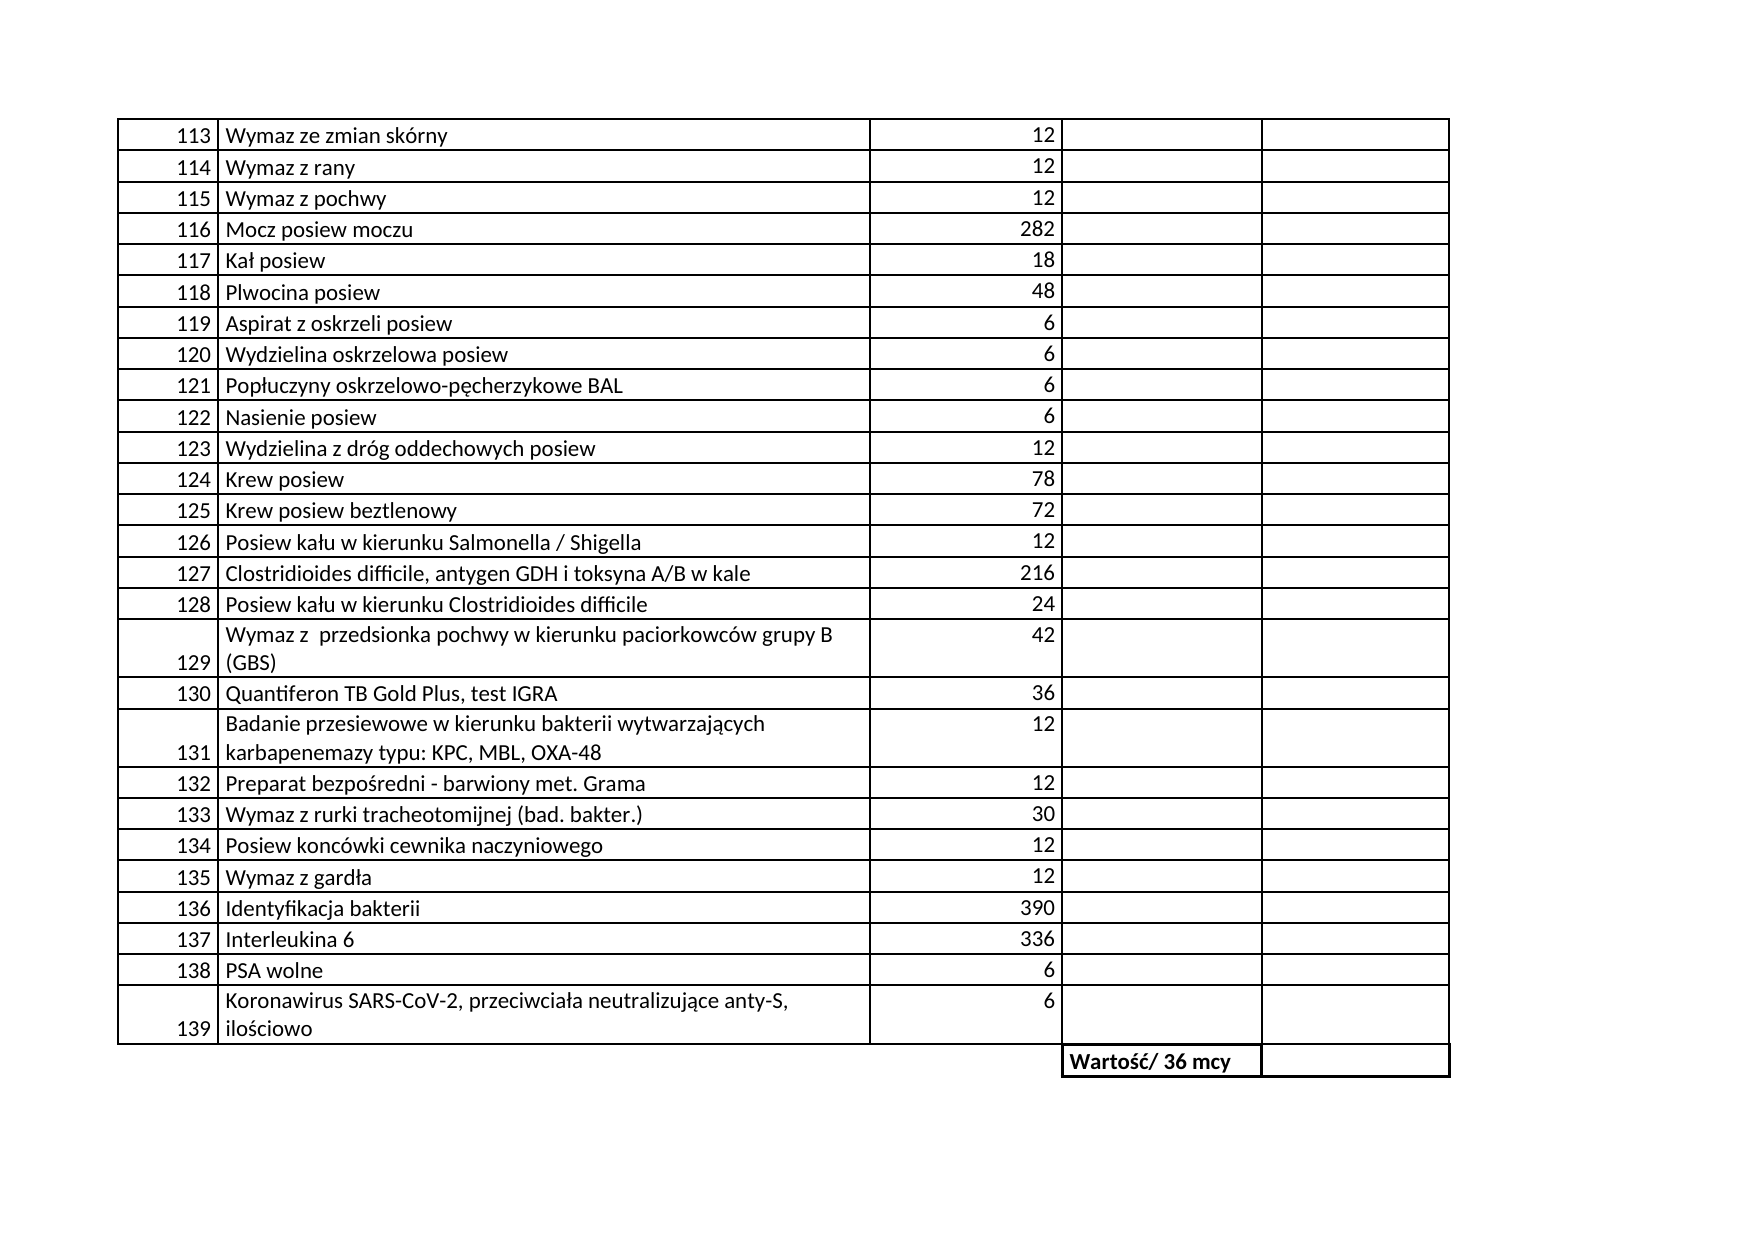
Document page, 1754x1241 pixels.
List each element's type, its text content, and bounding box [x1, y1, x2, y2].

table_cell 126 [119, 526, 217, 556]
table_cell 125 [119, 495, 217, 524]
table_cell [1063, 799, 1261, 828]
table_cell [1263, 526, 1448, 556]
table_cell [1263, 589, 1448, 618]
table_cell 115 [119, 183, 217, 212]
table_cell Wartość/ 36 mcy [1064, 1046, 1260, 1075]
table_cell 133 [119, 799, 217, 828]
table_cell [1063, 495, 1261, 524]
table_cell [1063, 151, 1261, 181]
table_cell 30 [871, 799, 1061, 828]
table_cell 390 [871, 893, 1061, 922]
table_cell Wymaz z przedsionka pochwy w kierunku paciorkowców grupy B (GBS) [219, 620, 869, 676]
table_cell 136 [119, 893, 217, 922]
table_cell Krew posiew [219, 464, 869, 493]
table_cell [1263, 620, 1448, 676]
table_cell [1263, 1045, 1448, 1075]
table_cell Kał posiew [219, 245, 869, 274]
table_cell 122 [119, 401, 217, 431]
table_cell [1263, 678, 1448, 707]
table_cell 123 [119, 433, 217, 462]
table_cell 134 [119, 830, 217, 859]
table_cell 12 [871, 433, 1061, 462]
table_cell Identyfikacja bakterii [219, 893, 869, 922]
table_cell [1263, 558, 1448, 587]
table_cell 6 [871, 955, 1061, 984]
table_cell 6 [871, 370, 1061, 399]
table_cell [1263, 710, 1448, 766]
table_cell [1063, 924, 1261, 953]
table_cell Wydzielina z dróg oddechowych posiew [219, 433, 869, 462]
table_cell [1263, 924, 1448, 953]
table_cell 36 [871, 678, 1061, 707]
table_cell [1263, 830, 1448, 859]
table_cell [1263, 799, 1448, 828]
table_cell Koronawirus SARS-CoV-2, przeciwciała neutralizujące anty-S, ilościowo [219, 986, 869, 1042]
table_cell [1063, 955, 1261, 984]
table_cell Preparat bezpośredni - barwiony met. Grama [219, 768, 869, 797]
table_cell 139 [119, 986, 217, 1042]
table_cell 12 [871, 526, 1061, 556]
table_cell [1063, 276, 1261, 306]
table_cell Clostridioides difficile, antygen GDH i toksyna A/B w kale [219, 558, 869, 587]
table_cell Wymaz ze zmian skórny [219, 120, 869, 149]
table_cell Krew posiew beztlenowy [219, 495, 869, 524]
table_cell 128 [119, 589, 217, 618]
table_cell [1063, 526, 1261, 556]
table_cell [1063, 245, 1261, 274]
table_cell 216 [871, 558, 1061, 587]
table_cell [1063, 370, 1261, 399]
table_cell 12 [871, 861, 1061, 891]
table_cell 120 [119, 339, 217, 368]
table_cell [1263, 464, 1448, 493]
table_cell [1063, 893, 1261, 922]
table_cell Posiew kału w kierunku Salmonella / Shigella [219, 526, 869, 556]
table_cell 12 [871, 183, 1061, 212]
table_cell [1063, 710, 1261, 766]
table_cell 127 [119, 558, 217, 587]
table_cell Posiew kału w kierunku Clostridioides difficile [219, 589, 869, 618]
table_cell Wymaz z rurki tracheotomijnej (bad. bakter.) [219, 799, 869, 828]
table_cell [1263, 308, 1448, 337]
table_cell [1063, 120, 1261, 149]
table_cell [1063, 768, 1261, 797]
table_cell [1263, 893, 1448, 922]
table_cell [870, 1045, 1061, 1075]
table_cell Plwocina posiew [219, 276, 869, 306]
table_cell Nasienie posiew [219, 401, 869, 431]
table_cell 18 [871, 245, 1061, 274]
table_cell 12 [871, 768, 1061, 797]
table_cell 48 [871, 276, 1061, 306]
table_cell [1263, 183, 1448, 212]
table_cell [1063, 464, 1261, 493]
table_cell 6 [871, 986, 1061, 1042]
table_cell [1263, 986, 1448, 1042]
table_cell 132 [119, 768, 217, 797]
table_cell Popłuczyny oskrzelowo-pęcherzykowe BAL [219, 370, 869, 399]
table_cell 282 [871, 214, 1061, 243]
table_cell 78 [871, 464, 1061, 493]
table_cell [1063, 589, 1261, 618]
table_cell 116 [119, 214, 217, 243]
table_cell Interleukina 6 [219, 924, 869, 953]
table_cell 131 [119, 710, 217, 766]
table_cell [1263, 214, 1448, 243]
table_cell [218, 1045, 870, 1075]
table_cell Posiew koncówki cewnika naczyniowego [219, 830, 869, 859]
table_cell 12 [871, 830, 1061, 859]
table_cell [118, 1045, 218, 1075]
table_cell [1063, 861, 1261, 891]
table_cell [1063, 986, 1261, 1042]
table_cell [1263, 955, 1448, 984]
table_cell [1263, 339, 1448, 368]
table_cell 121 [119, 370, 217, 399]
table_cell 113 [119, 120, 217, 149]
table_cell 12 [871, 120, 1061, 149]
table_cell 6 [871, 308, 1061, 337]
table_cell 12 [871, 710, 1061, 766]
table_cell [1063, 558, 1261, 587]
table_cell 130 [119, 678, 217, 707]
table_cell [1063, 183, 1261, 212]
table_cell Wydzielina oskrzelowa posiew [219, 339, 869, 368]
table_cell Badanie przesiewowe w kierunku bakterii wytwarzających karbapenemazy typu: KPC, MBL, OXA-48 [219, 710, 869, 766]
table_cell [1063, 308, 1261, 337]
table_cell [1263, 245, 1448, 274]
table_cell PSA wolne [219, 955, 869, 984]
table_cell [1063, 339, 1261, 368]
table_cell 117 [119, 245, 217, 274]
table_cell Wymaz z rany [219, 151, 869, 181]
table_cell Quantiferon TB Gold Plus, test IGRA [219, 678, 869, 707]
table_cell 6 [871, 401, 1061, 431]
table_cell 24 [871, 589, 1061, 618]
table_cell Wymaz z pochwy [219, 183, 869, 212]
table_cell 135 [119, 861, 217, 891]
table_cell [1263, 370, 1448, 399]
table_cell [1263, 768, 1448, 797]
table_cell [1063, 433, 1261, 462]
table_cell 42 [871, 620, 1061, 676]
table_cell 119 [119, 308, 217, 337]
table_cell [1063, 214, 1261, 243]
table_cell [1263, 433, 1448, 462]
table_cell 12 [871, 151, 1061, 181]
table_cell 129 [119, 620, 217, 676]
table_cell 118 [119, 276, 217, 306]
table_cell 114 [119, 151, 217, 181]
table_cell 72 [871, 495, 1061, 524]
table_cell [1263, 151, 1448, 181]
table_cell Mocz posiew moczu [219, 214, 869, 243]
table_cell [1263, 861, 1448, 891]
table_cell 336 [871, 924, 1061, 953]
table_cell Wymaz z gardła [219, 861, 869, 891]
table_cell [1263, 495, 1448, 524]
table_cell 124 [119, 464, 217, 493]
table_cell 138 [119, 955, 217, 984]
table_cell [1263, 120, 1448, 149]
table_cell [1063, 620, 1261, 676]
table_cell 137 [119, 924, 217, 953]
table_cell [1063, 401, 1261, 431]
table_cell Aspirat z oskrzeli posiew [219, 308, 869, 337]
table_cell [1063, 830, 1261, 859]
table_cell [1263, 401, 1448, 431]
table_cell [1063, 678, 1261, 707]
table_cell [1263, 276, 1448, 306]
table_cell 6 [871, 339, 1061, 368]
